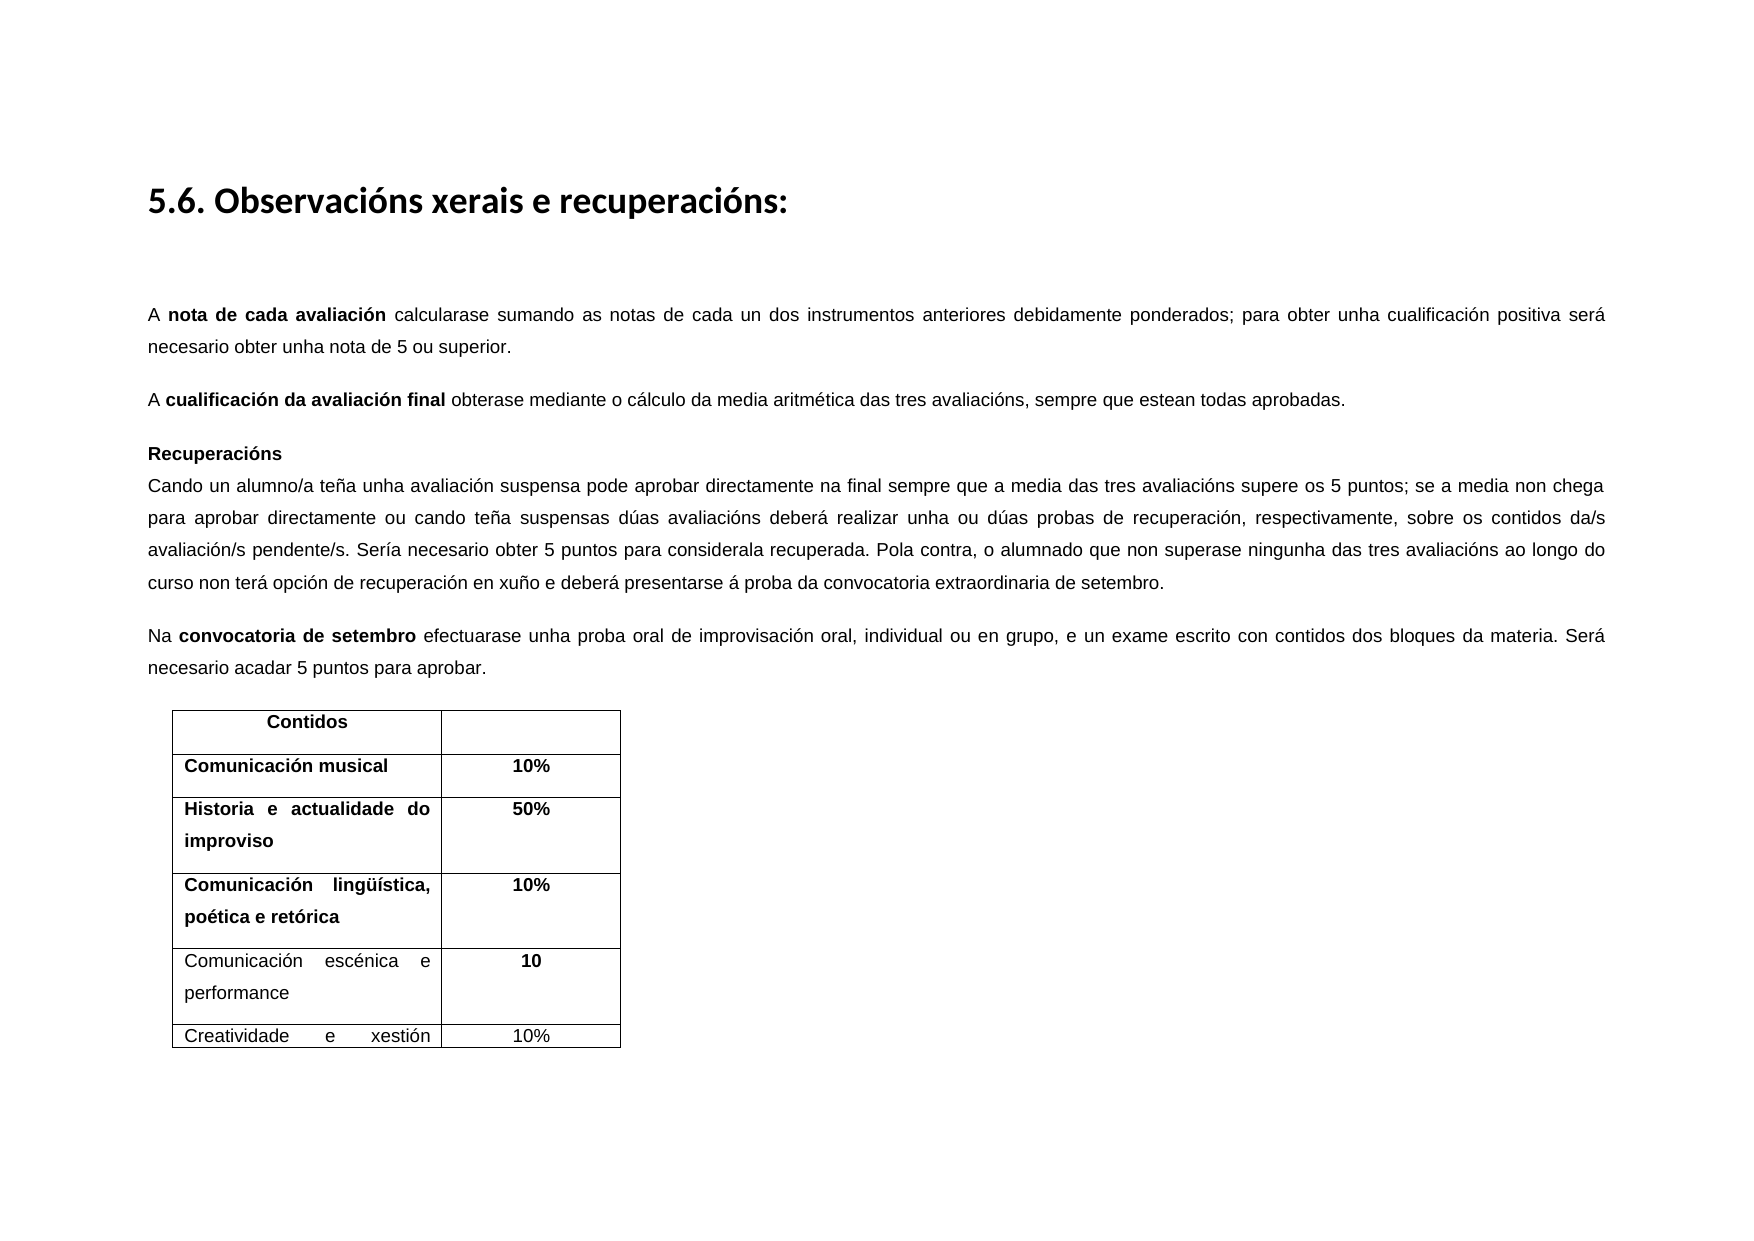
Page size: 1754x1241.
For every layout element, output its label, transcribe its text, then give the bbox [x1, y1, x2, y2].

table_cell 10 [442, 949, 620, 1024]
table_cell 10% [442, 1025, 620, 1047]
table_cell 50% [442, 798, 620, 873]
table_cell 10% [442, 874, 620, 948]
table_header [442, 711, 620, 753]
text Na convocatoria de setembro efectuarase unha proba oral de improvisación oral, individual ou en grupo, e un exame escrito con contidos dos bloques da materia. Será necesario acadar 5 puntos para aprobar. [148, 624, 1606, 678]
table_cell Comunicación lingüística, poética e retórica [173, 874, 441, 948]
text Cando un alumno/a teña unha avaliación suspensa pode aprobar directamente na final sempre que a media das tres avaliacións supere os 5 puntos; se a media non chega para aprobar directamente ou cando teña suspensas dúas avaliacións deberá realizar unha ou dúas probas de recuperación, respectivamente, sobre os contidos da/s avaliación/s pendente/s. Sería necesario obter 5 puntos para considerala recuperada. Pola contra, o alumnado que non superase ningunha das tres avaliacións ao longo do curso non terá opción de recuperación en xuño e deberá presentarse á proba da convocatoria extraordinaria de setembro. [148, 474, 1606, 593]
text 5.6. Observacións xerais e recuperacións: [148, 177, 1606, 223]
table_cell Comunicación musical [173, 755, 441, 797]
table_cell Creatividade e xestión [173, 1025, 441, 1047]
table_header Contidos [173, 711, 441, 753]
table_cell Comunicación escénica e performance [173, 949, 441, 1024]
text Recuperacións [148, 442, 1606, 464]
table_cell Historia e actualidade do improviso [173, 798, 441, 873]
text A cualificación da avaliación final obterase mediante o cálculo da media aritmética das tres avaliacións, sempre que estean todas aprobadas. [148, 389, 1606, 411]
table_cell 10% [442, 755, 620, 797]
text A nota de cada avaliación calcularase sumando as notas de cada un dos instrumentos anteriores debidamente ponderados; para obter unha cualificación positiva será necesario obter unha nota de 5 ou superior. [148, 304, 1606, 358]
